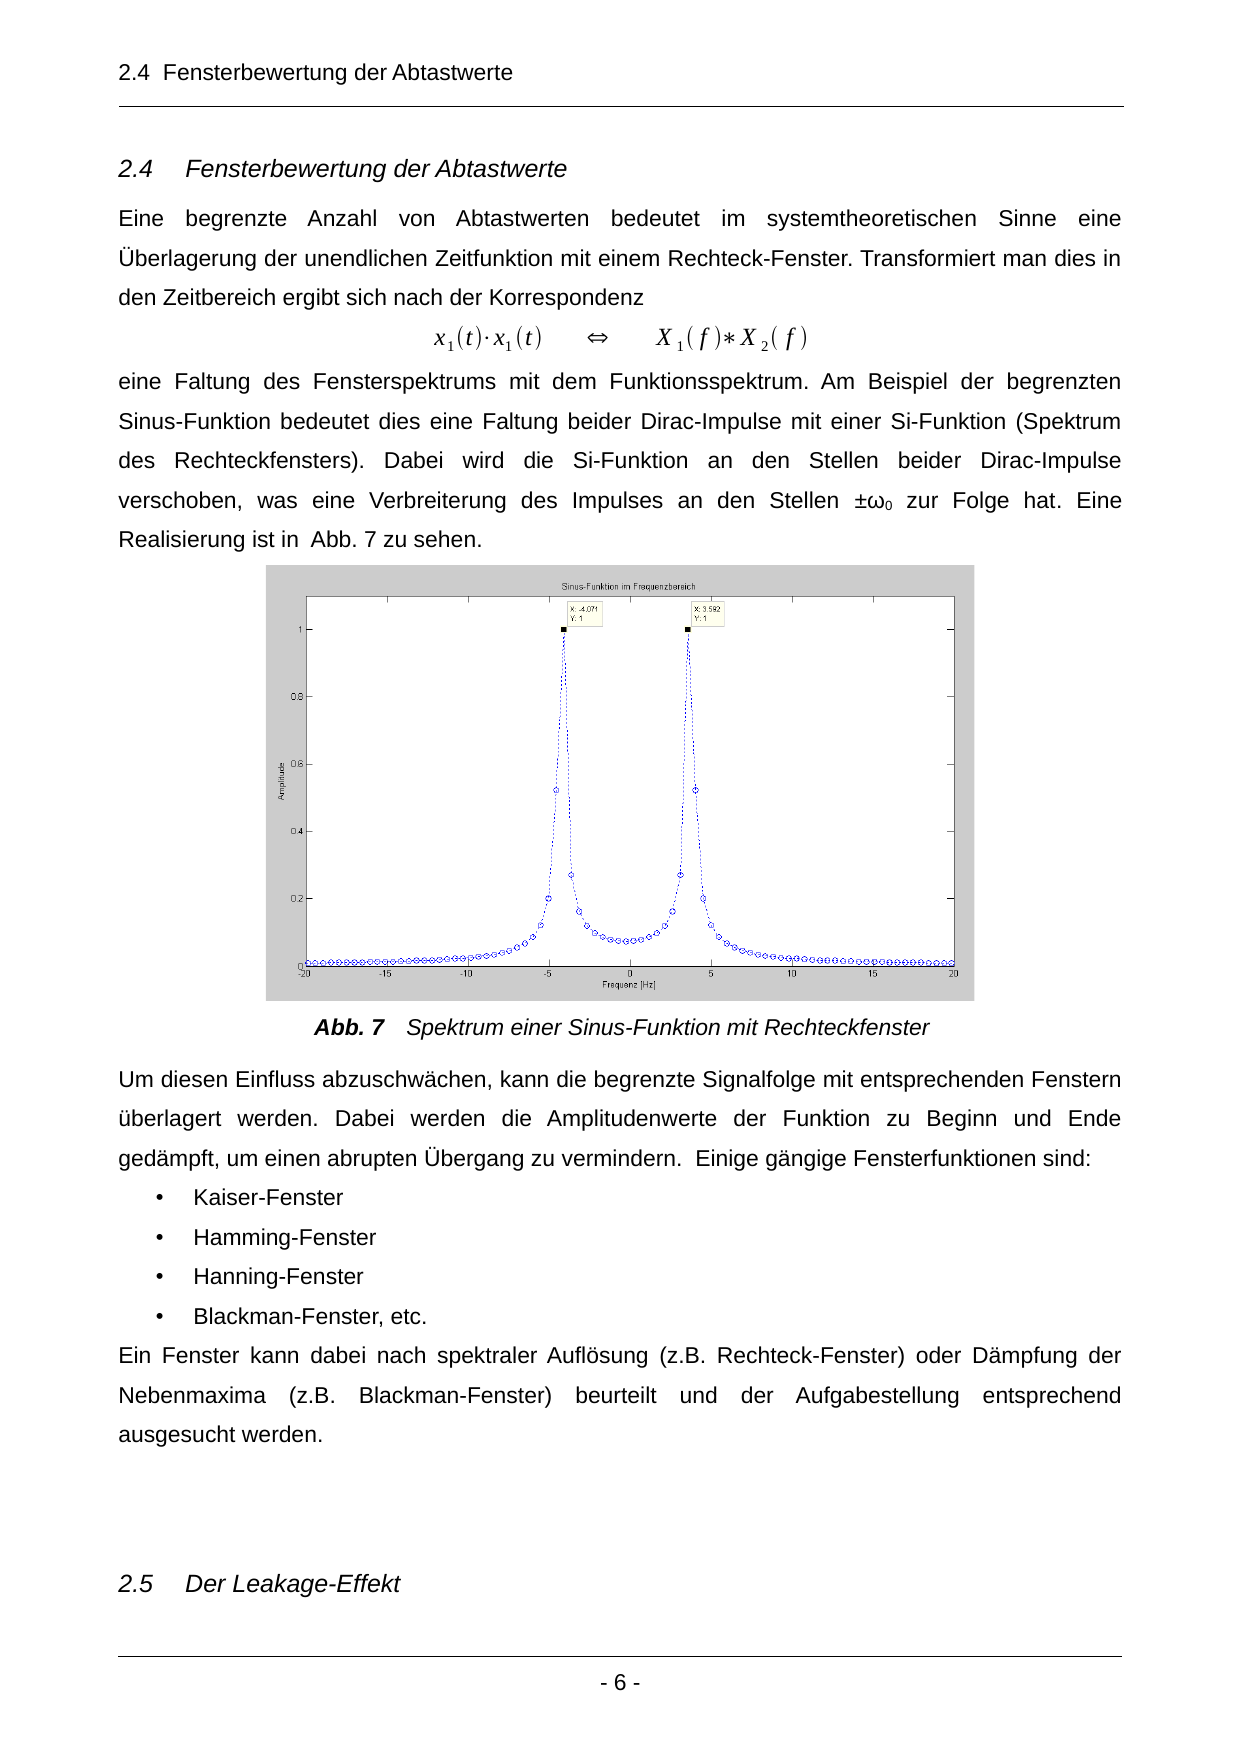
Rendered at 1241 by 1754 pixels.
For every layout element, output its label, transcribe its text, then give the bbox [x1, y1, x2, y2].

picture [265, 565, 975, 1001]
subtitle Der Leakage-Effekt [118, 1569, 1122, 1598]
list Blackman-Fenster, etc. [156, 1303, 1122, 1329]
text eine Faltung des Fensterspektrums mit dem Funktionsspektrum. Am Beispiel der begrenzten Sinus-Funktion bedeutet dies eine Faltung beider Dirac-Impulse mit einer Si-Funktion (Spektrum des Rechteckfensters). Dabei wird die Si-Funktion an den Stellen beider Dirac-Impulse verschoben, was eine Verbreiterung des Impulses an den Stellen ±ω0 zur Folge hat. Eine Realisierung ist in Abb. 7 zu sehen. [118, 368, 1122, 552]
text Eine begrenzte Anzahl von Abtastwerten bedeutet im systemtheoretischen Sinne eine Überlagerung der unendlichen Zeitfunktion mit einem Rechteck-Fenster. Transformiert man dies in den Zeitbereich ergibt sich nach der Korrespondenz [118, 205, 1122, 311]
list Hamming-Fenster [156, 1224, 1122, 1250]
text Ein Fenster kann dabei nach spektraler Auflösung (z.B. Rechteck-Fenster) oder Dämpfung der Nebenmaxima (z.B. Blackman-Fenster) beurteilt und der Aufgabestellung entsprechend ausgesucht werden. [118, 1342, 1122, 1447]
list Kaiser-Fenster [156, 1184, 1122, 1211]
list Hanning-Fenster [156, 1263, 1122, 1289]
text Um diesen Einfluss abzuschwächen, kann die begrenzte Signalfolge mit entsprechenden Fenstern überlagert werden. Dabei werden die Amplitudenwerte der Funktion zu Beginn und Ende gedämpft, um einen abrupten Übergang zu vermindern. Einige gängige Fensterfunktionen sind: [118, 1066, 1122, 1171]
list Spektrum einer Sinus-Funktion mit Rechteckfenster [118, 578, 1122, 1040]
subtitle Fensterbewertung der Abtastwerte [118, 154, 1122, 183]
